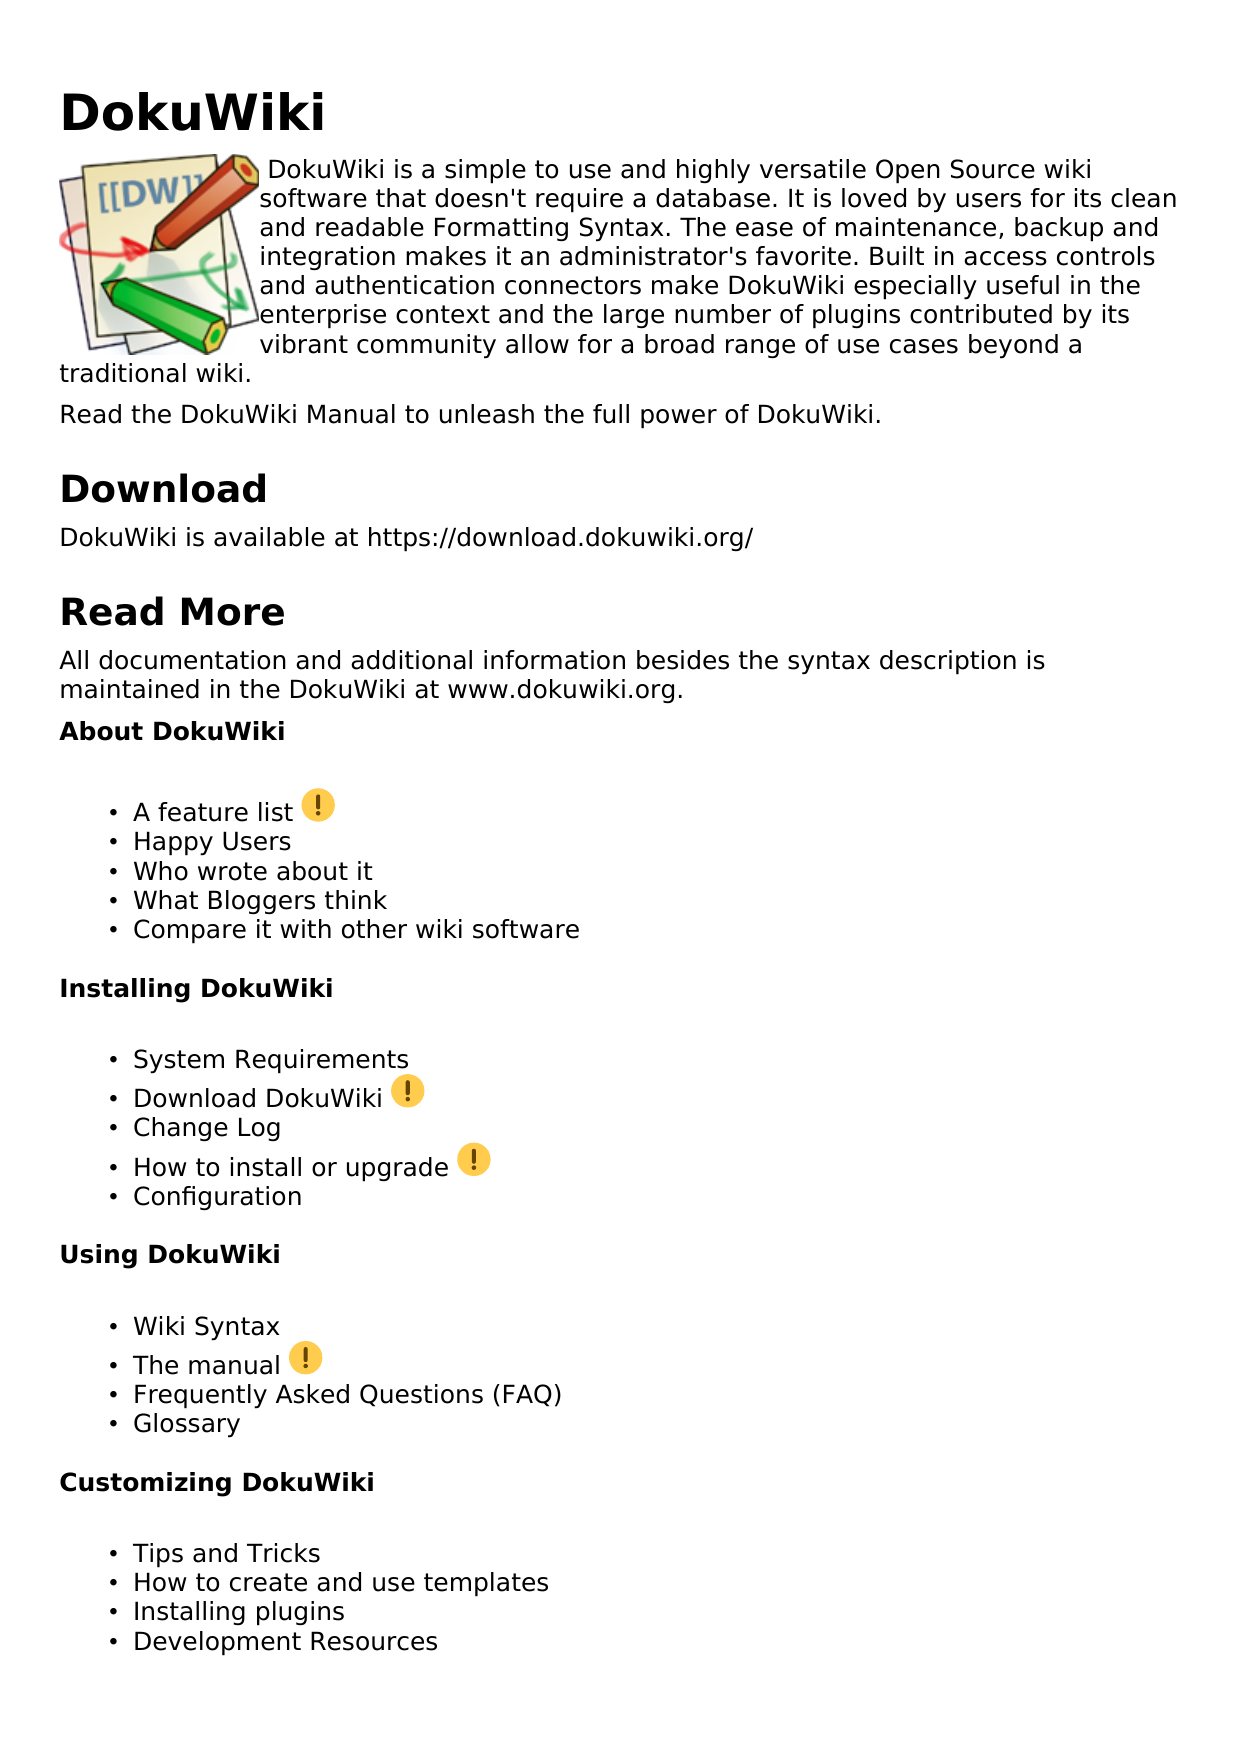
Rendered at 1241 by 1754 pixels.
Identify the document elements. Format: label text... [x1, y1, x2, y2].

list Glossary [118, 1409, 1181, 1439]
list How to install or upgrade [118, 1143, 1181, 1182]
list Frequently Asked Questions (FAQ) [118, 1380, 1181, 1409]
list Happy Users [118, 828, 1181, 857]
list A feature list [118, 788, 1181, 828]
list Configuration [118, 1182, 1181, 1211]
text Read the DokuWiki Manual to unleash the full power of DokuWiki. [59, 401, 1181, 430]
list What Bloggers think [118, 886, 1181, 915]
text DokuWiki is available at https://download.dokuwiki.org/ [59, 523, 1181, 553]
list Compare it with other wiki software [118, 915, 1181, 944]
list System Requirements [118, 1045, 1181, 1074]
list Download DokuWiki [118, 1074, 1181, 1113]
text Using DokuWiki [59, 1241, 1181, 1270]
subtitle Read More [59, 590, 1181, 634]
text About DokuWiki [59, 717, 1181, 746]
text All documentation and additional information besides the syntax description is maintained in the DokuWiki at www.dokuwiki.org. [59, 646, 1181, 704]
text Customizing DokuWiki [59, 1468, 1181, 1497]
list Installing plugins [118, 1598, 1181, 1627]
list Tips and Tricks [118, 1539, 1181, 1568]
list Wiki Syntax [118, 1312, 1181, 1341]
list Development Resources [118, 1627, 1181, 1656]
picture [59, 154, 259, 355]
subtitle DokuWiki [59, 84, 1181, 142]
text DokuWiki is a simple to use and highly versatile Open Source wiki software that doesn't require a database. It is loved by users for its clean and readable Formatting Syntax. The ease of maintenance, backup and integration makes it an administrator's favorite. Built in access controls and authentication connectors make DokuWiki especially useful in the enterprise context and the large number of plugins contributed by its vibrant community allow for a broad range of use cases beyond a traditional wiki. [59, 155, 1181, 388]
list The manual [118, 1341, 1181, 1380]
list How to create and use templates [118, 1568, 1181, 1598]
list Change Log [118, 1113, 1181, 1143]
text Installing DokuWiki [59, 974, 1181, 1003]
list Who wrote about it [118, 857, 1181, 886]
subtitle Download [59, 467, 1181, 511]
